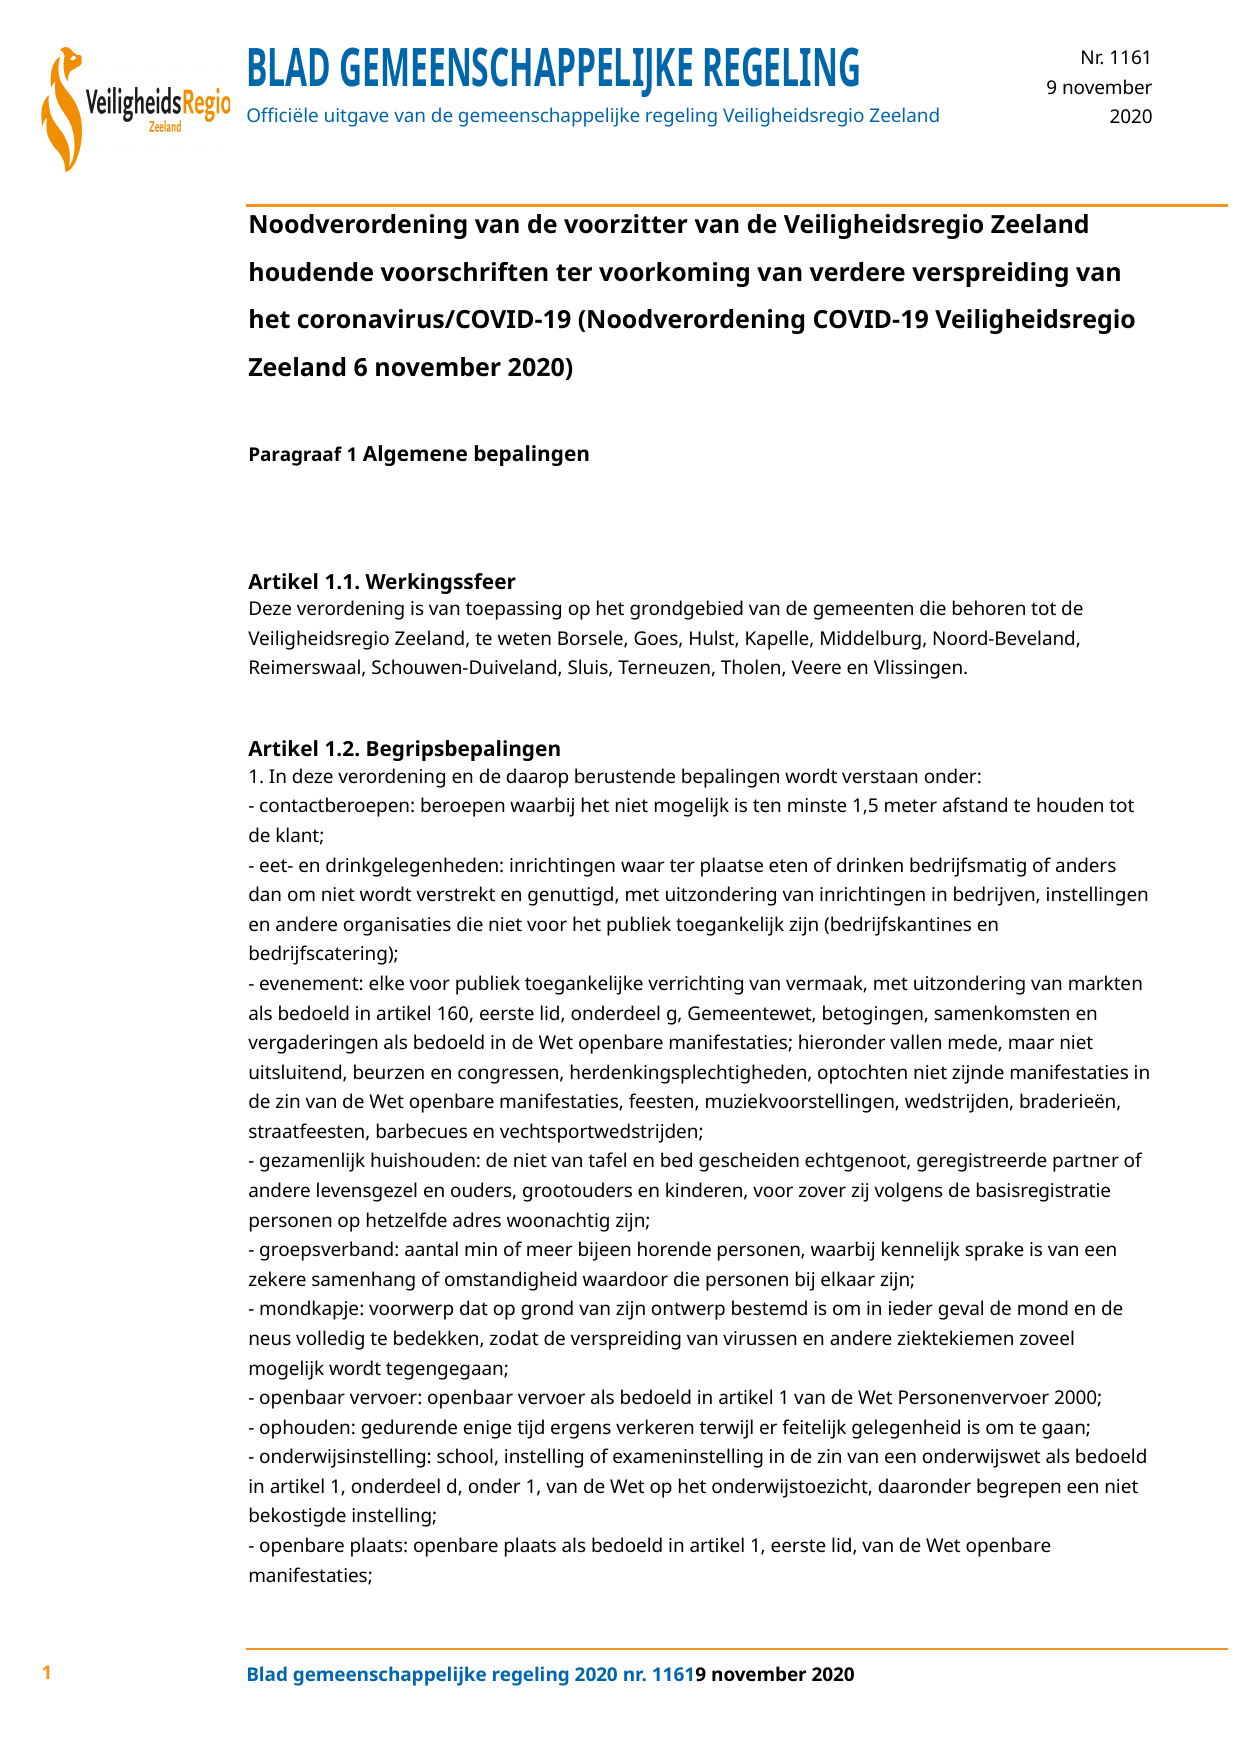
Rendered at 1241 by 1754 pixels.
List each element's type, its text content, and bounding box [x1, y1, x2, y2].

text Deze verordening is van toepassing op het grondgebied van de gemeenten die behoren tot de Veiligheidsregio Zeeland, te weten Borsele, Goes, Hulst, Kapelle, Middelburg, Noord-Beveland, Reimerswaal, Schouwen-Duiveland, Sluis, Terneuzen, Tholen, Veere en Vlissingen. [248, 595, 1152, 680]
text Noodverordening van de voorzitter van de Veiligheidsregio Zeeland houdende voorschriften ter voorkoming van verdere verspreiding van het coronavirus/COVID-19 (Noodverordening COVID-19 Veiligheidsregio Zeeland 6 november 2020) [248, 207, 1152, 384]
picture [41, 47, 231, 172]
text Paragraaf 1 Algemene bepalingen [248, 439, 1152, 467]
text - gezamenlijk huishouden: de niet van tafel en bed gescheiden echtgenoot, geregistreerde partner of andere levensgezel en ouders, grootouders en kinderen, voor zover zij volgens de basisregistratie personen op hetzelfde adres woonachtig zijn; [248, 1148, 1152, 1232]
text - mondkapje: voorwerp dat op grond van zijn ontwerp bestemd is om in ieder geval de mond en de neus volledig te bedekken, zodat de verspreiding van virussen en andere ziektekiemen zoveel mogelijk wordt tegengegaan; [248, 1296, 1152, 1380]
text - groepsverband: aantal min of meer bijeen horende personen, waarbij kennelijk sprake is van een zekere samenhang of omstandigheid waardoor die personen bij elkaar zijn; [248, 1236, 1152, 1292]
text - openbaar vervoer: openbaar vervoer als bedoeld in artikel 1 van de Wet Personenvervoer 2000; [248, 1384, 1152, 1410]
text 1. In deze verordening en de daarop berustende bepalingen wordt verstaan onder: [248, 763, 1152, 789]
text - ophouden: gedurende enige tijd ergens verkeren terwijl er feitelijk gelegenheid is om te gaan; [248, 1414, 1152, 1439]
text - contactberoepen: beroepen waarbij het niet mogelijk is ten minste 1,5 meter afstand te houden tot de klant; [248, 793, 1152, 848]
text - onderwijsinstelling: school, instelling of exameninstelling in de zin van een onderwijswet als bedoeld in artikel 1, onderdeel d, onder 1, van de Wet op het onderwijstoezicht, daaronder begrepen een niet bekostigde instelling; [248, 1443, 1152, 1528]
text - openbare plaats: openbare plaats als bedoeld in artikel 1, eerste lid, van de Wet openbare manifestaties; [248, 1532, 1152, 1587]
text - evenement: elke voor publiek toegankelijke verrichting van vermaak, met uitzondering van markten als bedoeld in artikel 160, eerste lid, onderdeel g, Gemeentewet, betogingen, samenkomsten en vergaderingen als bedoeld in de Wet openbare manifestaties; hieronder vallen mede, maar niet uitsluitend, beurzen en congressen, herdenkingsplechtigheden, optochten niet zijnde manifestaties in de zin van de Wet openbare manifestaties, feesten, muziekvoorstellingen, wedstrijden, braderieën, straatfeesten, barbecues en vechtsportwedstrijden; [248, 970, 1152, 1144]
text Artikel 1.1. Werkingssfeer [248, 567, 1152, 595]
text - eet- en drinkgelegenheden: inrichtingen waar ter plaatse eten of drinken bedrijfsmatig of anders dan om niet wordt verstrekt en genuttigd, met uitzondering van inrichtingen in bedrijven, instellingen en andere organisaties die niet voor het publiek toegankelijk zijn (bedrijfskantines en bedrijfscatering); [248, 852, 1152, 966]
text Artikel 1.2. Begripsbepalingen [248, 734, 1152, 763]
